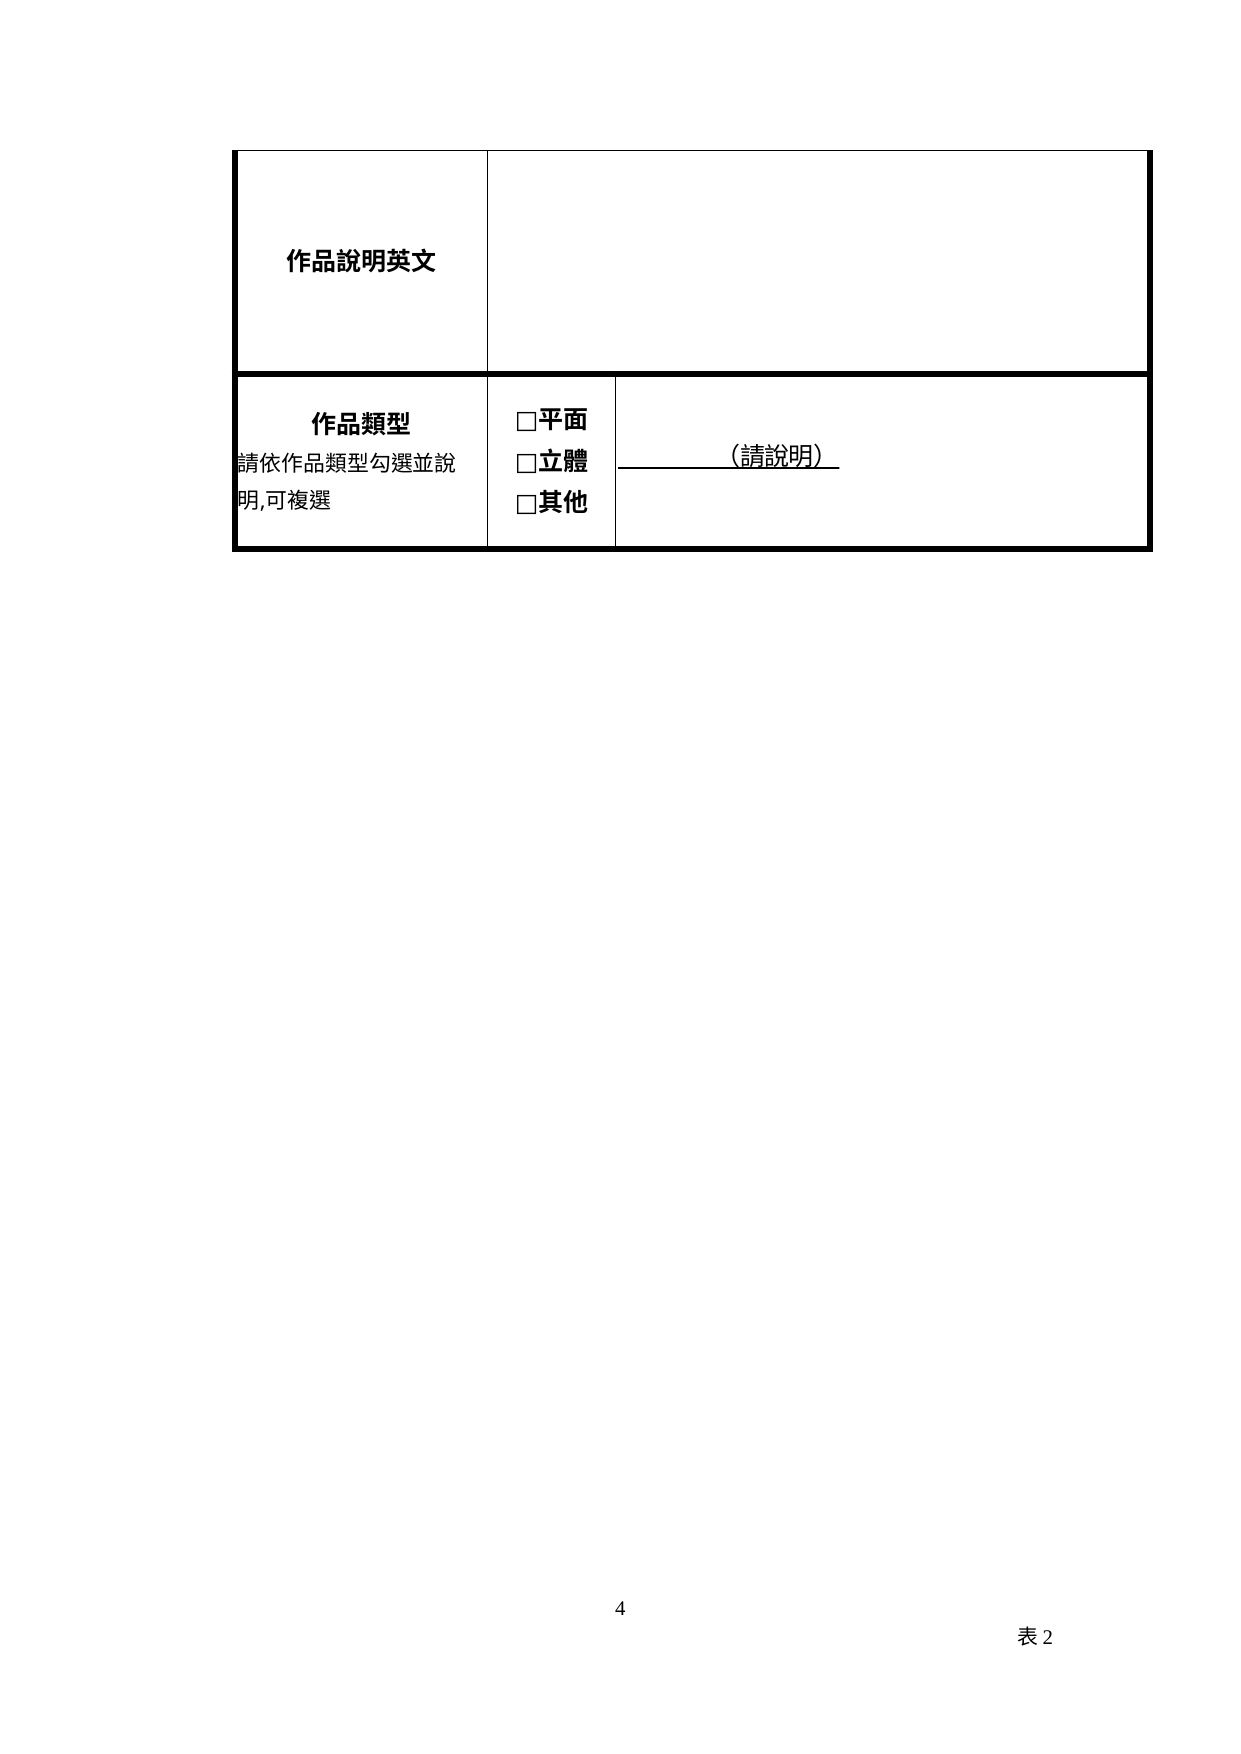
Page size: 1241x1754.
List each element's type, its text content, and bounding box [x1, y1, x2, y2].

table_cell □平面 □立體 □其他 [488, 377, 615, 546]
table_cell [488, 151, 1147, 371]
table_cell 作品類型 請依作品類型勾選並說 明,可複選 [238, 377, 487, 546]
table_cell 作品說明英文 [238, 151, 487, 371]
table_cell （請說明） [616, 377, 1147, 546]
